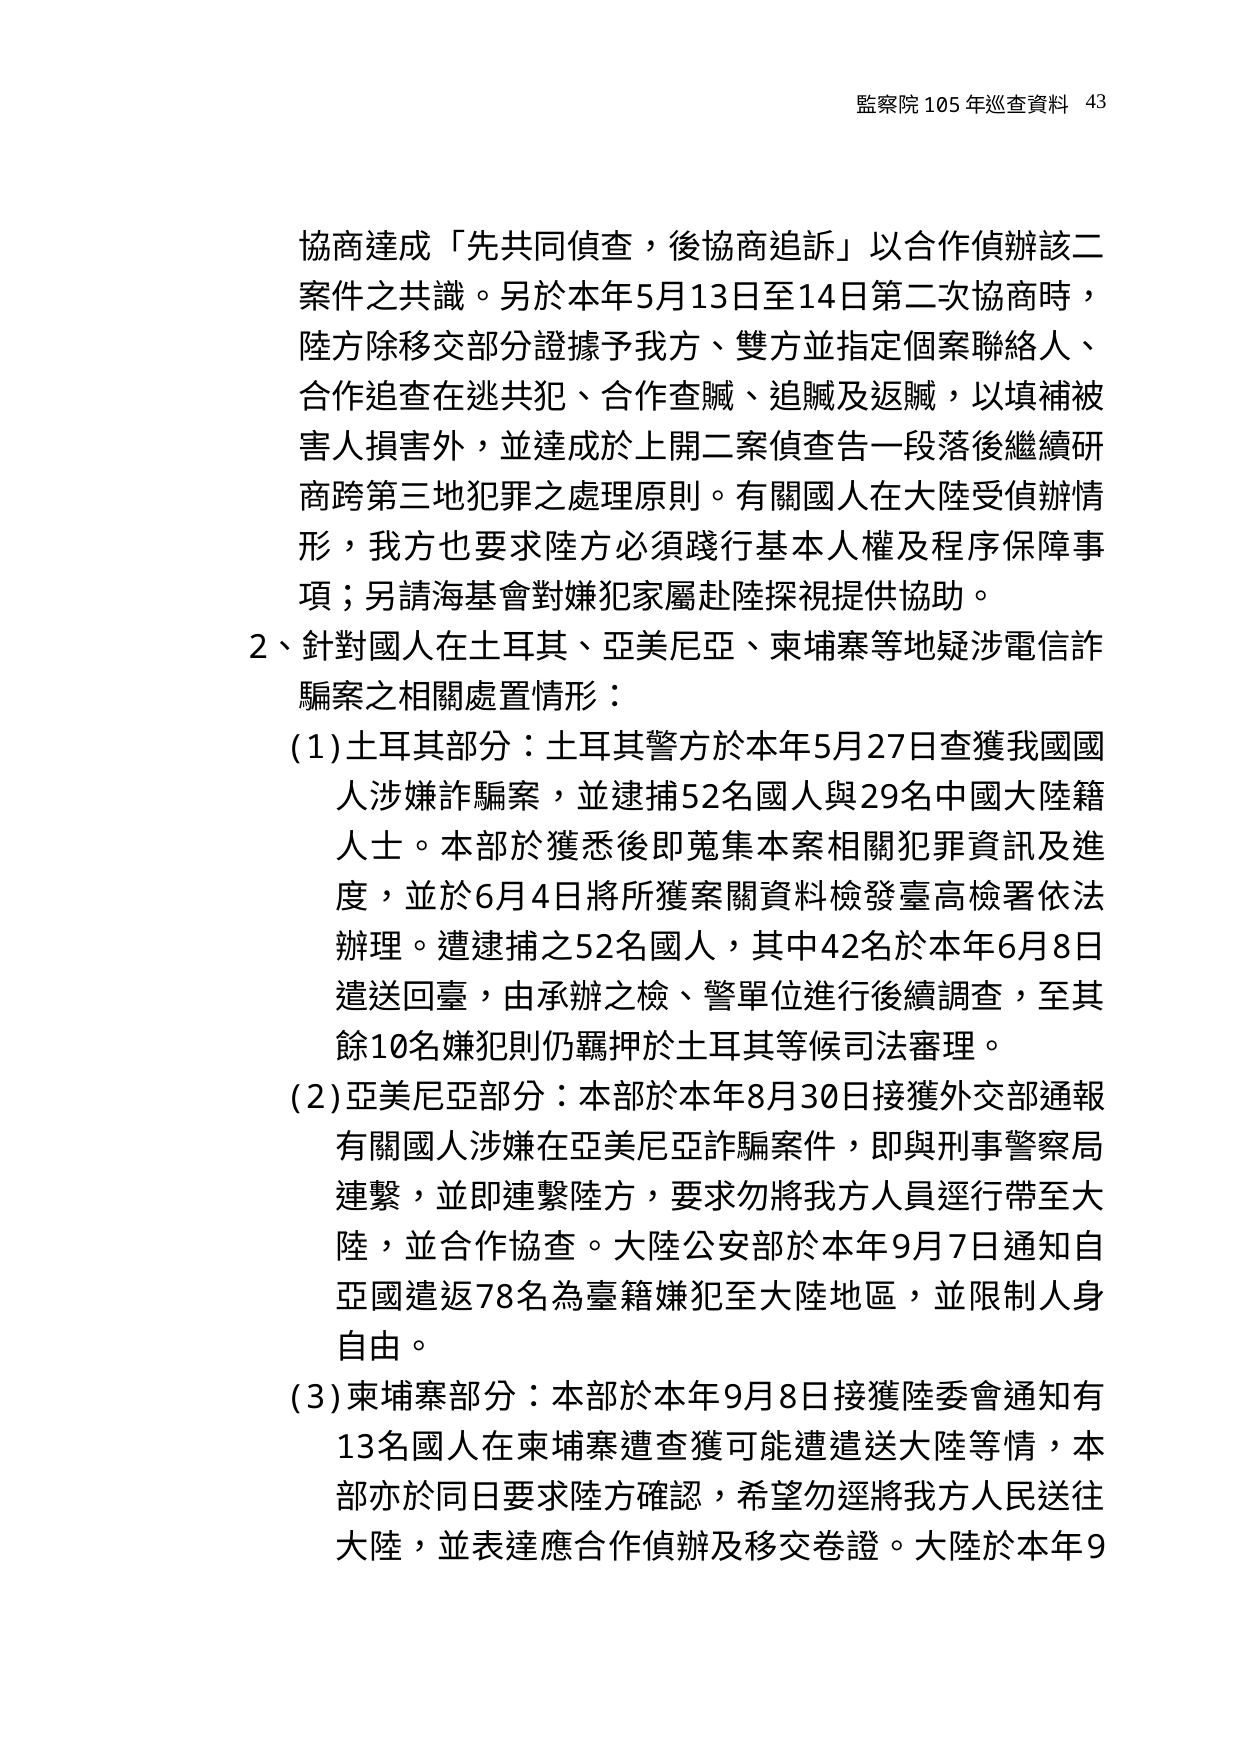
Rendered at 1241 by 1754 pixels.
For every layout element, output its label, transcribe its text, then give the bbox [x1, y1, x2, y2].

text (1)土耳其部分：土耳其警方於本年5月27日查獲我國國人涉嫌詐騙案，並逮捕52名國人與29名中國大陸籍人士。本部於獲悉後即蒐集本案相關犯罪資訊及進度，並於6月4日將所獲案關資料檢發臺高檢署依法辦理。遭逮捕之52名國人，其中42名於本年6月8日遣送回臺，由承辦之檢、警單位進行後續調查，至其餘10名嫌犯則仍羈押於土耳其等候司法審理。 [285, 719, 1106, 1069]
text (2)亞美尼亞部分：本部於本年8月30日接獲外交部通報有關國人涉嫌在亞美尼亞詐騙案件，即與刑事警察局連繫，並即連繫陸方，要求勿將我方人員逕行帶至大陸，並合作協查。大陸公安部於本年9月7日通知自亞國遣返78名為臺籍嫌犯至大陸地區，並限制人身自由。 [285, 1069, 1106, 1369]
text 協商達成「先共同偵查，後協商追訴」以合作偵辦該二案件之共識。另於本年5月13日至14日第二次協商時，陸方除移交部分證據予我方、雙方並指定個案聯絡人、合作追查在逃共犯、合作查贓、追贓及返贓，以填補被害人損害外，並達成於上開二案偵查告一段落後繼續研商跨第三地犯罪之處理原則。有關國人在大陸受偵辦情形，我方也要求陸方必須踐行基本人權及程序保障事項；另請海基會對嫌犯家屬赴陸探視提供協助。 [248, 219, 1106, 619]
text 2、針對國人在土耳其、亞美尼亞、柬埔寨等地疑涉電信詐騙案之相關處置情形： [248, 619, 1106, 719]
text (3)柬埔寨部分：本部於本年9月8日接獲陸委會通知有13名國人在柬埔寨遭查獲可能遭遣送大陸等情，本部亦於同日要求陸方確認，希望勿逕將我方人民送往大陸，並表達應合作偵辦及移交卷證。大陸於本年9 [285, 1369, 1106, 1569]
